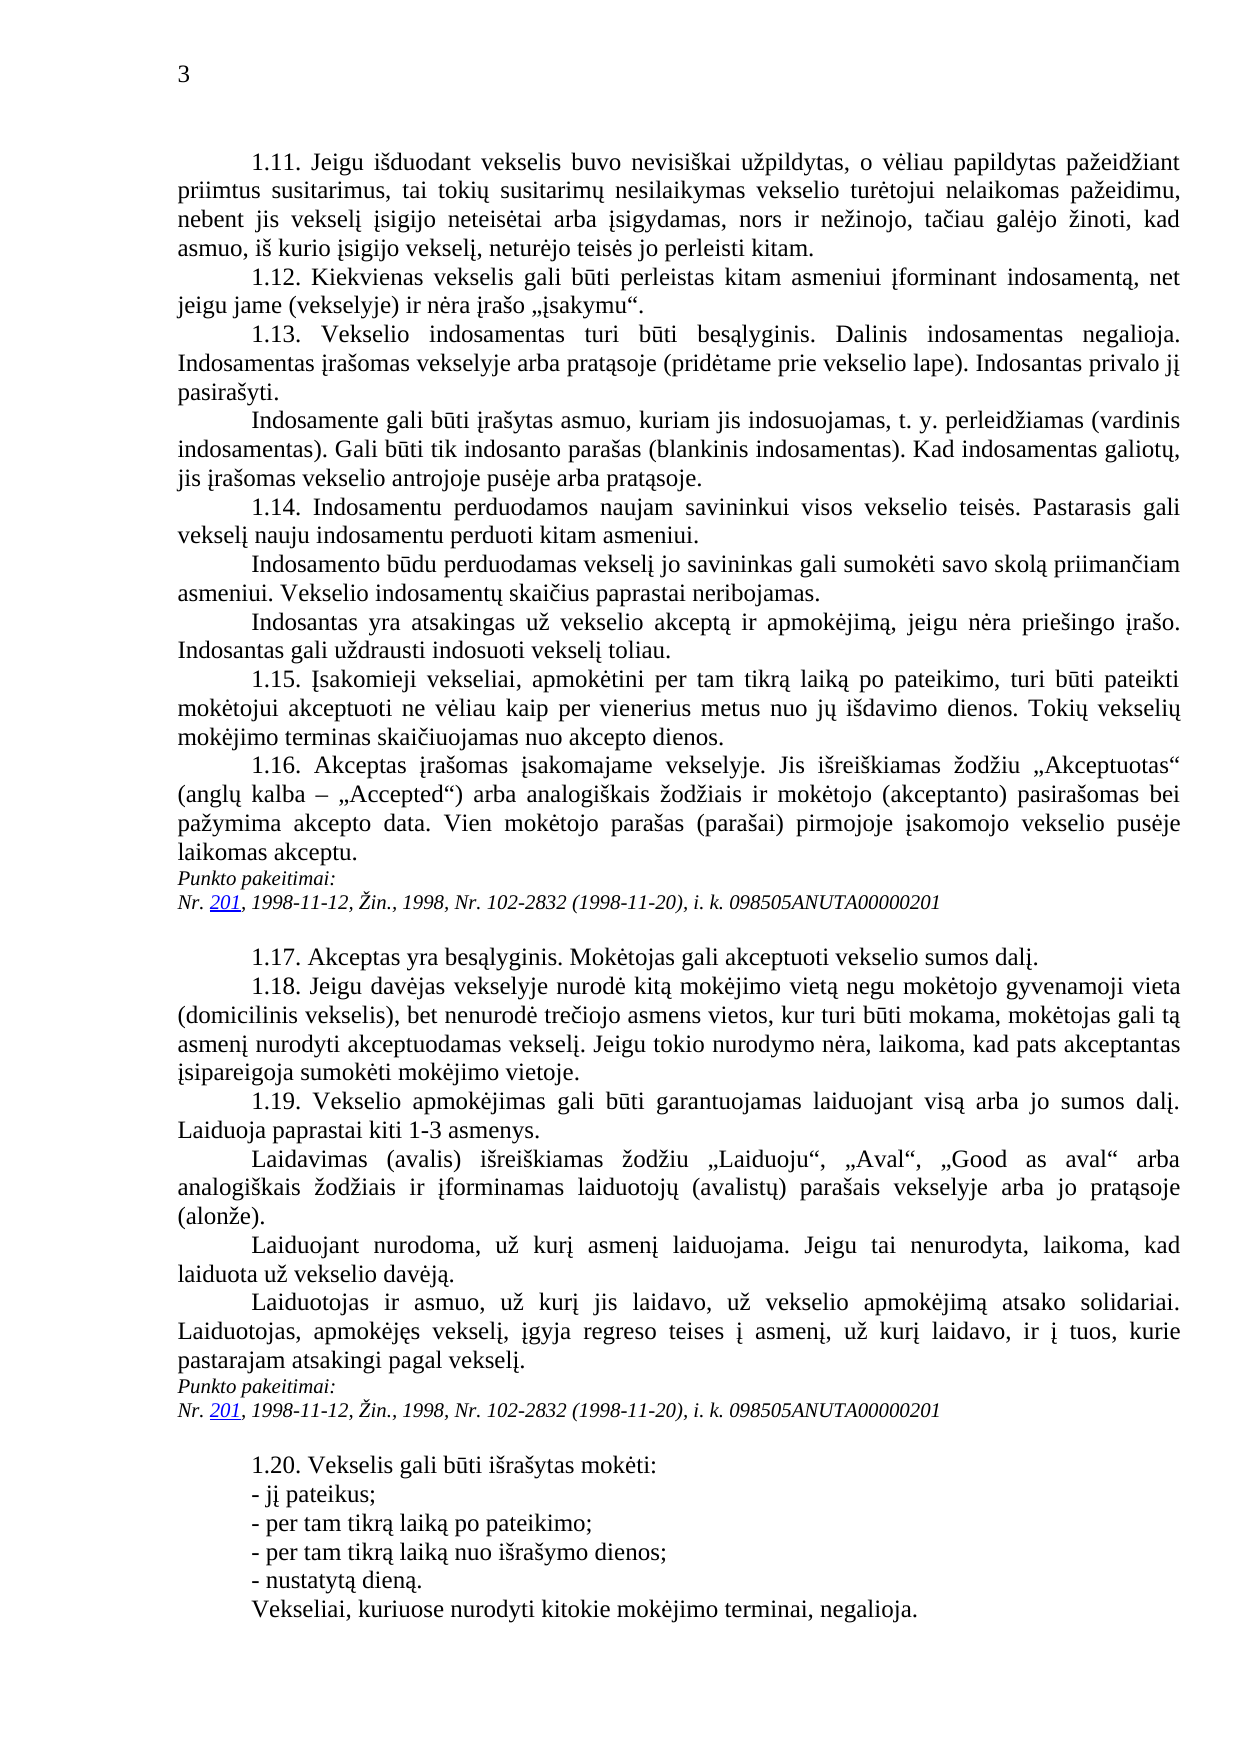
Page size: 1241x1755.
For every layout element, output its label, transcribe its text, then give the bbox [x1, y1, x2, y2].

text Laidavimas (avalis) išreiškiamas žodžiu „Laiduoju“, „Aval“, „Good as aval“ arba analogiškais žodžiais ir įforminamas laiduotojų (avalistų) parašais vekselyje arba jo pratąsoje (alonže). [177, 1144, 1181, 1230]
text Nr. 201, 1998-11-12, Žin., 1998, Nr. 102-2832 (1998-11-20), i. k. 098505ANUTA00000201 [177, 890, 1181, 914]
text Punkto pakeitimai: [177, 866, 1181, 890]
text 1.18. Jeigu davėjas vekselyje nurodė kitą mokėjimo vietą negu mokėtojo gyvenamoji vieta (domicilinis vekselis), bet nenurodė trečiojo asmens vietos, kur turi būti mokama, mokėtojas gali tą asmenį nurodyti akceptuodamas vekselį. Jeigu tokio nurodymo nėra, laikoma, kad pats akceptantas įsipareigoja sumokėti mokėjimo vietoje. [177, 971, 1181, 1086]
text 1.13. Vekselio indosamentas turi būti besąlyginis. Dalinis indosamentas negalioja. Indosamentas įrašomas vekselyje arba pratąsoje (pridėtame prie vekselio lape). Indosantas privalo jį pasirašyti. [177, 319, 1181, 406]
text 1.14. Indosamentu perduodamos naujam savininkui visos vekselio teisės. Pastarasis gali vekselį nauju indosamentu perduoti kitam asmeniui. [177, 492, 1181, 549]
text 1.16. Akceptas įrašomas įsakomajame vekselyje. Jis išreiškiamas žodžiu „Akceptuotas“ (anglų kalba – „Accepted“) arba analogiškais žodžiais ir mokėtojo (akceptanto) pasirašomas bei pažymima akcepto data. Vien mokėtojo parašas (parašai) pirmojoje įsakomojo vekselio pusėje laikomas akceptu. [177, 751, 1181, 866]
text Nr. 201, 1998-11-12, Žin., 1998, Nr. 102-2832 (1998-11-20), i. k. 098505ANUTA00000201 [177, 1398, 1181, 1422]
text Indosantas yra atsakingas už vekselio akceptą ir apmokėjimą, jeigu nėra priešingo įrašo. Indosantas gali uždrausti indosuoti vekselį toliau. [177, 607, 1181, 664]
text - per tam tikrą laiką nuo išrašymo dienos; [177, 1537, 1181, 1566]
text 1.17. Akceptas yra besąlyginis. Mokėtojas gali akceptuoti vekselio sumos dalį. [177, 942, 1181, 971]
text 1.15. Įsakomieji vekseliai, apmokėtini per tam tikrą laiką po pateikimo, turi būti pateikti mokėtojui akceptuoti ne vėliau kaip per vienerius metus nuo jų išdavimo dienos. Tokių vekselių mokėjimo terminas skaičiuojamas nuo akcepto dienos. [177, 664, 1181, 751]
text Indosamento būdu perduodamas vekselį jo savininkas gali sumokėti savo skolą priimančiam asmeniui. Vekselio indosamentų skaičius paprastai neribojamas. [177, 549, 1181, 607]
text - jį pateikus; [177, 1479, 1181, 1508]
text Laiduojant nurodoma, už kurį asmenį laiduojama. Jeigu tai nenurodyta, laikoma, kad laiduota už vekselio davėją. [177, 1230, 1181, 1287]
text - per tam tikrą laiką po pateikimo; [177, 1508, 1181, 1537]
text Punkto pakeitimai: [177, 1374, 1181, 1398]
text Vekseliai, kuriuose nurodyti kitokie mokėjimo terminai, negalioja. [177, 1594, 1181, 1623]
text 1.19. Vekselio apmokėjimas gali būti garantuojamas laiduojant visą arba jo sumos dalį. Laiduoja paprastai kiti 1-3 asmenys. [177, 1086, 1181, 1144]
text Indosamente gali būti įrašytas asmuo, kuriam jis indosuojamas, t. y. perleidžiamas (vardinis indosamentas). Gali būti tik indosanto parašas (blankinis indosamentas). Kad indosamentas galiotų, jis įrašomas vekselio antrojoje pusėje arba pratąsoje. [177, 406, 1181, 492]
text 1.20. Vekselis gali būti išrašytas mokėti: [177, 1451, 1181, 1479]
text 1.12. Kiekvienas vekselis gali būti perleistas kitam asmeniui įforminant indosamentą, net jeigu jame (vekselyje) ir nėra įrašo „įsakymu“. [177, 262, 1181, 319]
text Laiduotojas ir asmuo, už kurį jis laidavo, už vekselio apmokėjimą atsako solidariai. Laiduotojas, apmokėjęs vekselį, įgyja regreso teises į asmenį, už kurį laidavo, ir į tuos, kurie pastarajam atsakingi pagal vekselį. [177, 1287, 1181, 1374]
text 1.11. Jeigu išduodant vekselis buvo nevisiškai užpildytas, o vėliau papildytas pažeidžiant priimtus susitarimus, tai tokių susitarimų nesilaikymas vekselio turėtojui nelaikomas pažeidimu, nebent jis vekselį įsigijo neteisėtai arba įsigydamas, nors ir nežinojo, tačiau galėjo žinoti, kad asmuo, iš kurio įsigijo vekselį, neturėjo teisės jo perleisti kitam. [177, 147, 1181, 262]
text - nustatytą dieną. [177, 1566, 1181, 1594]
